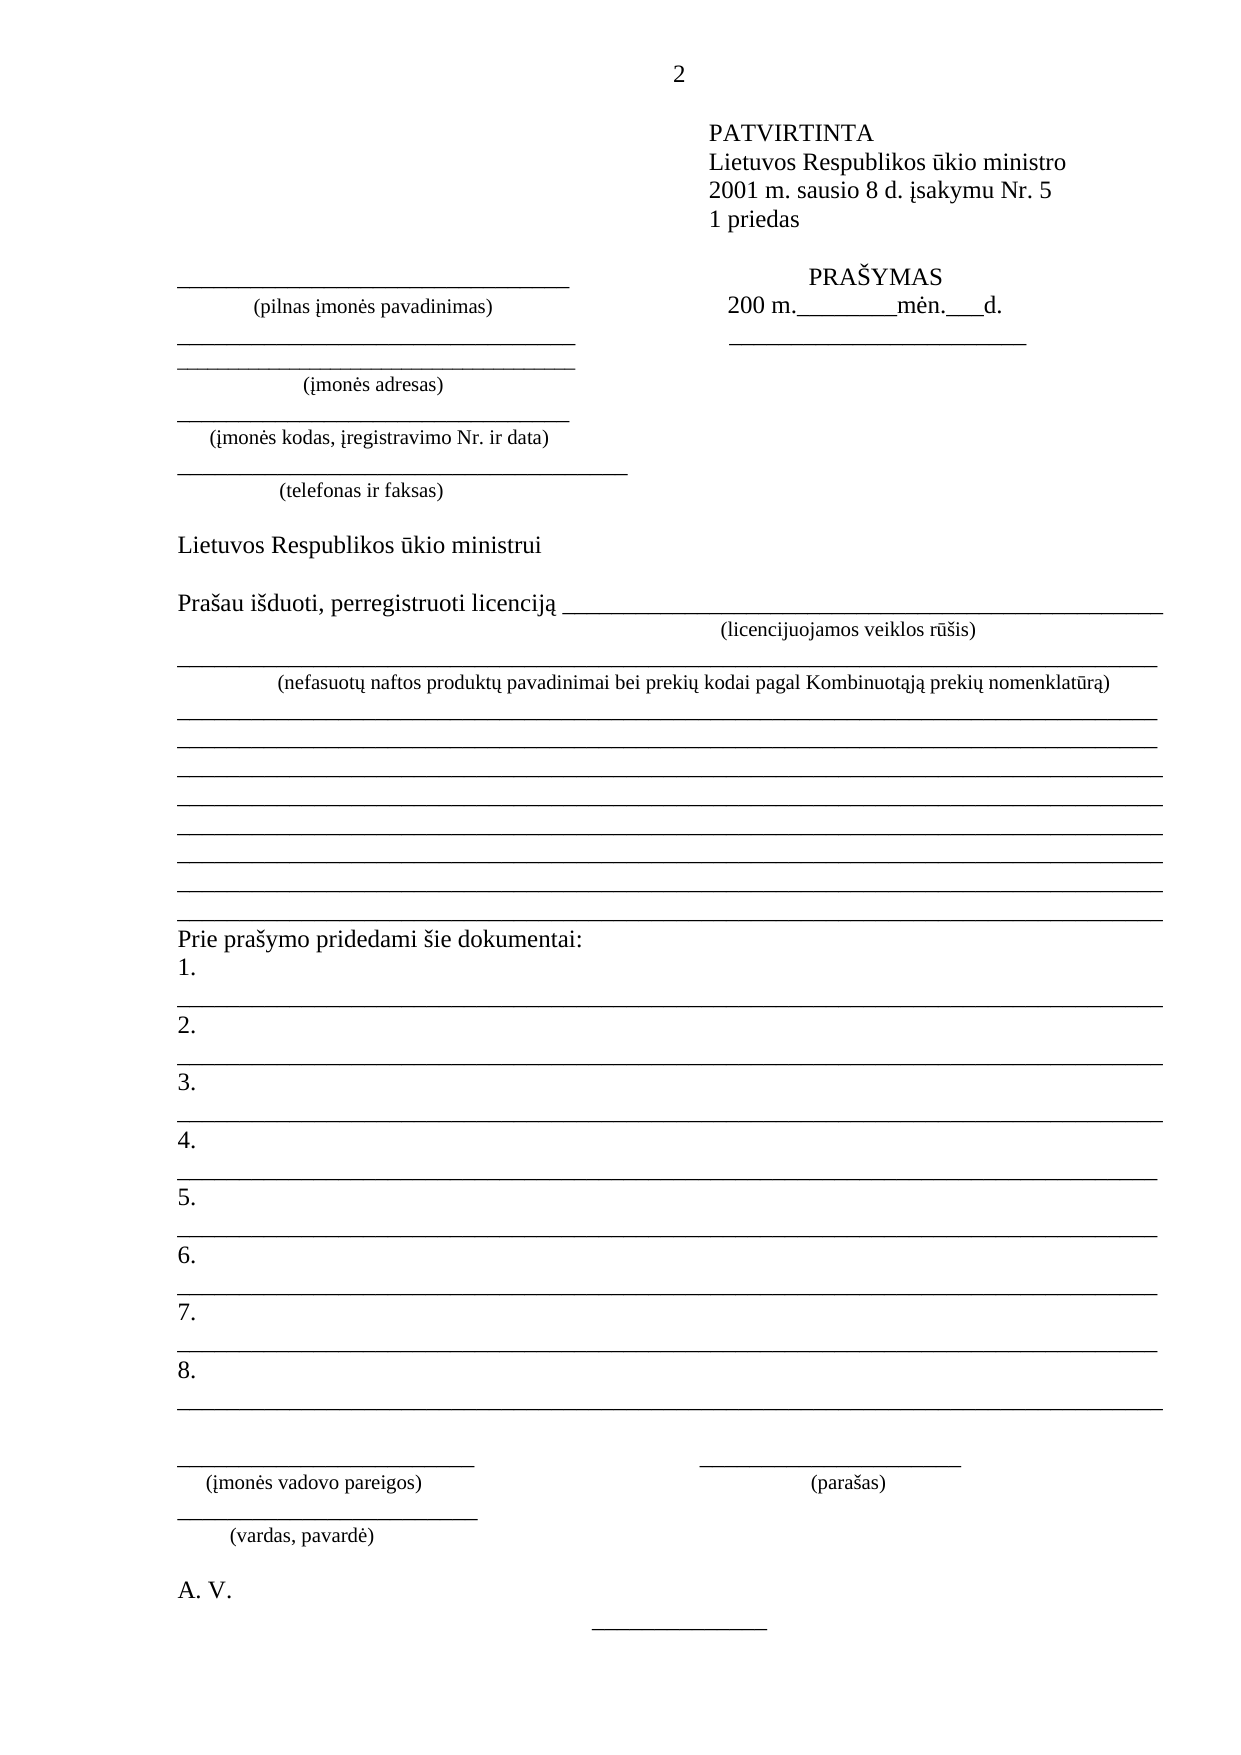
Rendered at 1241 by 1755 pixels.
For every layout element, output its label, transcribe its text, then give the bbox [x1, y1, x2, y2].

text 2001 m. sausio 8 d. įsakymu Nr. 5 [177, 176, 1181, 204]
text (pilnas įmonės pavadinimas) 200 m.________mėn.___d. [177, 291, 1181, 319]
text ____________________________________ [177, 449, 1181, 478]
text (įmonės kodas, įregistravimo Nr. ir data) [177, 425, 1181, 449]
text ______________ [177, 1604, 1181, 1633]
text (licencijuojamos veiklos rūšis) [177, 617, 1181, 641]
text Lietuvos Respublikos ūkio ministro [177, 147, 1181, 176]
text 7. [177, 1297, 1181, 1326]
text A. V. [177, 1576, 1181, 1604]
text Prie prašymo pridedami šie dokumentai: [177, 924, 1181, 952]
text 2. [177, 1010, 1181, 1039]
text (įmonės adresas) [177, 372, 1181, 396]
text (vardas, pavardė) [177, 1523, 1181, 1547]
text 1 priedas [177, 204, 1181, 233]
text Prašau išduoti, perregistruoti licenciją [177, 588, 1181, 617]
text PATVIRTINTA [709, 118, 1181, 147]
text 5. [177, 1182, 1181, 1211]
text Lietuvos Respublikos ūkio ministrui [177, 531, 1181, 559]
text (telefonas ir faksas) [177, 478, 1181, 502]
text 4. [177, 1125, 1181, 1154]
text ________________________ [177, 1494, 1181, 1523]
text 8. [177, 1355, 1181, 1384]
text 3. [177, 1067, 1181, 1096]
text PRAŠYMAS [177, 262, 1181, 291]
text 6. [177, 1240, 1181, 1269]
text (įmonės vadovo pareigos) (parašas) [177, 1470, 1181, 1494]
text 1. [177, 952, 1181, 981]
text (nefasuotų naftos produktų pavadinimai bei prekių kodai pagal Kombinuotąją prekių nomenklatūrą) [177, 670, 1181, 694]
